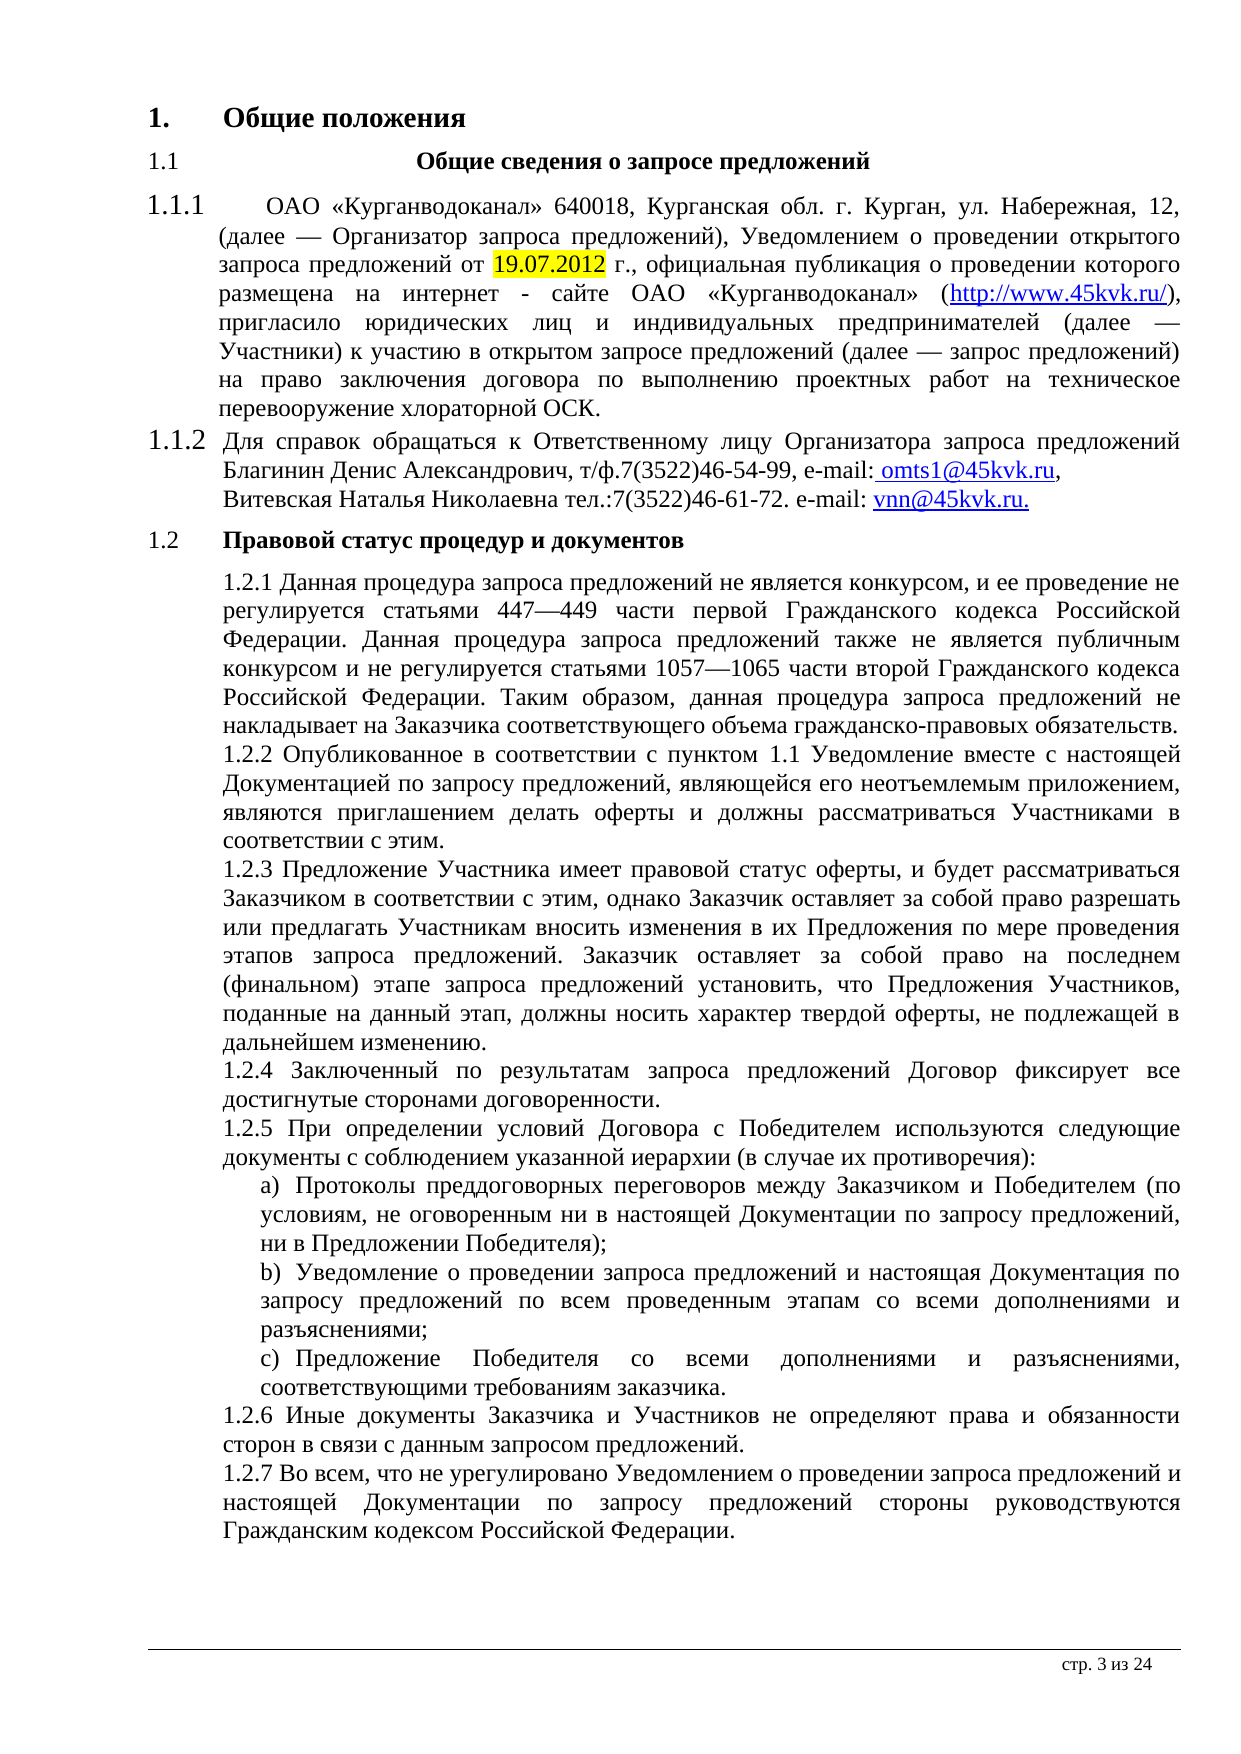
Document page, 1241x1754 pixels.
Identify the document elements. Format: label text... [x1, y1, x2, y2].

list Протоколы преддоговорных переговоров между Заказчиком и Победителем (по условиям, не оговоренным ни в настоящей Документации по запросу предложений, ни в Предложении Победителя); [260, 1171, 1181, 1257]
list 1.2.7 Во всем, что не урегулировано Уведомлением о проведении запроса предложений и настоящей Документации по запросу предложений стороны руководствуются Гражданским кодексом Российской Федерации. [148, 1458, 1181, 1544]
list 1.2.2 Опубликованное в соответствии с пунктом 1.1 Уведомление вместе с настоящей Документацией по запросу предложений, являющейся его неотъемлемым приложением, являются приглашением делать оферты и должны рассматриваться Участниками в соответствии с этим. [148, 739, 1181, 854]
subtitle Общие положения [148, 100, 1181, 133]
list 1.2.1 Данная процедура запроса предложений не является конкурсом, и ее проведение не регулируется статьями 447—449 части первой Гражданского кодекса Российской Федерации. Данная процедура запроса предложений также не является публичным конкурсом и не регулируется статьями 1057—1065 части второй Гражданского кодекса Российской Федерации. Таким образом, данная процедура запроса предложений не накладывает на Заказчика соответствующего объема гражданско-правовых обязательств. [148, 567, 1181, 739]
list 1.2.5 При определении условий Договора с Победителем используются следующие документы с соблюдением указанной иерархии (в случае их противоречия): [148, 1113, 1181, 1171]
list Витевская Наталья Николаевна тел.:7(3522)46-61-72. e-mail: vnn@45kvk.ru. [148, 484, 1181, 513]
list 1.2.3 Предложение Участника имеет правовой статус оферты, и будет рассматриваться Заказчиком в соответствии с этим, однако Заказчик оставляет за собой право разрешать или предлагать Участникам вносить изменения в их Предложения по мере проведения этапов запроса предложений. Заказчик оставляет за собой право на последнем (финальном) этапе запроса предложений установить, что Предложения Участников, поданные на данный этап, должны носить характер твердой оферты, не подлежащей в дальнейшем изменению. [148, 854, 1181, 1056]
list Предложение Победителя со всеми дополнениями и разъяснениями, соответствующими требованиям заказчика. [260, 1343, 1181, 1401]
subtitle Правовой статус процедур и документов [148, 526, 1181, 554]
list 1.2.6 Иные документы Заказчика и Участников не определяют права и обязанности сторон в связи с данным запросом предложений. [148, 1401, 1181, 1458]
list 1.2.4 Заключенный по результатам запроса предложений Договор фиксирует все достигнутые сторонами договоренности. [148, 1056, 1181, 1113]
list Уведомление о проведении запроса предложений и настоящая Документация по запросу предложений по всем проведенным этапам со всеми дополнениями и разъяснениями; [260, 1257, 1181, 1343]
subtitle Общие сведения о запросе предложений [148, 146, 1181, 175]
list Для справок обращаться к Ответственному лицу Организатора запроса предложений Благинин Денис Александрович, т/ф.7(3522)46-54-99, e-mail: omts1@45kvk.ru, [148, 422, 1181, 484]
list ОАО «Курганводоканал» 640018, Курганская обл. г. Курган, ул. Набережная, 12, (далее — Организатор запроса предложений), Уведомлением о проведении открытого запроса предложений от 19.07.2012 г., официальная публикация о проведении которого размещена на интернет - сайте ОАО «Курганводоканал» (http://www.45kvk.ru/), пригласило юридических лиц и индивидуальных предпринимателей (далее — Участники) к участию в открытом запросе предложений (далее — запрос предложений) на право заключения договора по выполнению проектных работ на техническое перевооружение хлораторной ОСК. [146, 187, 1181, 422]
